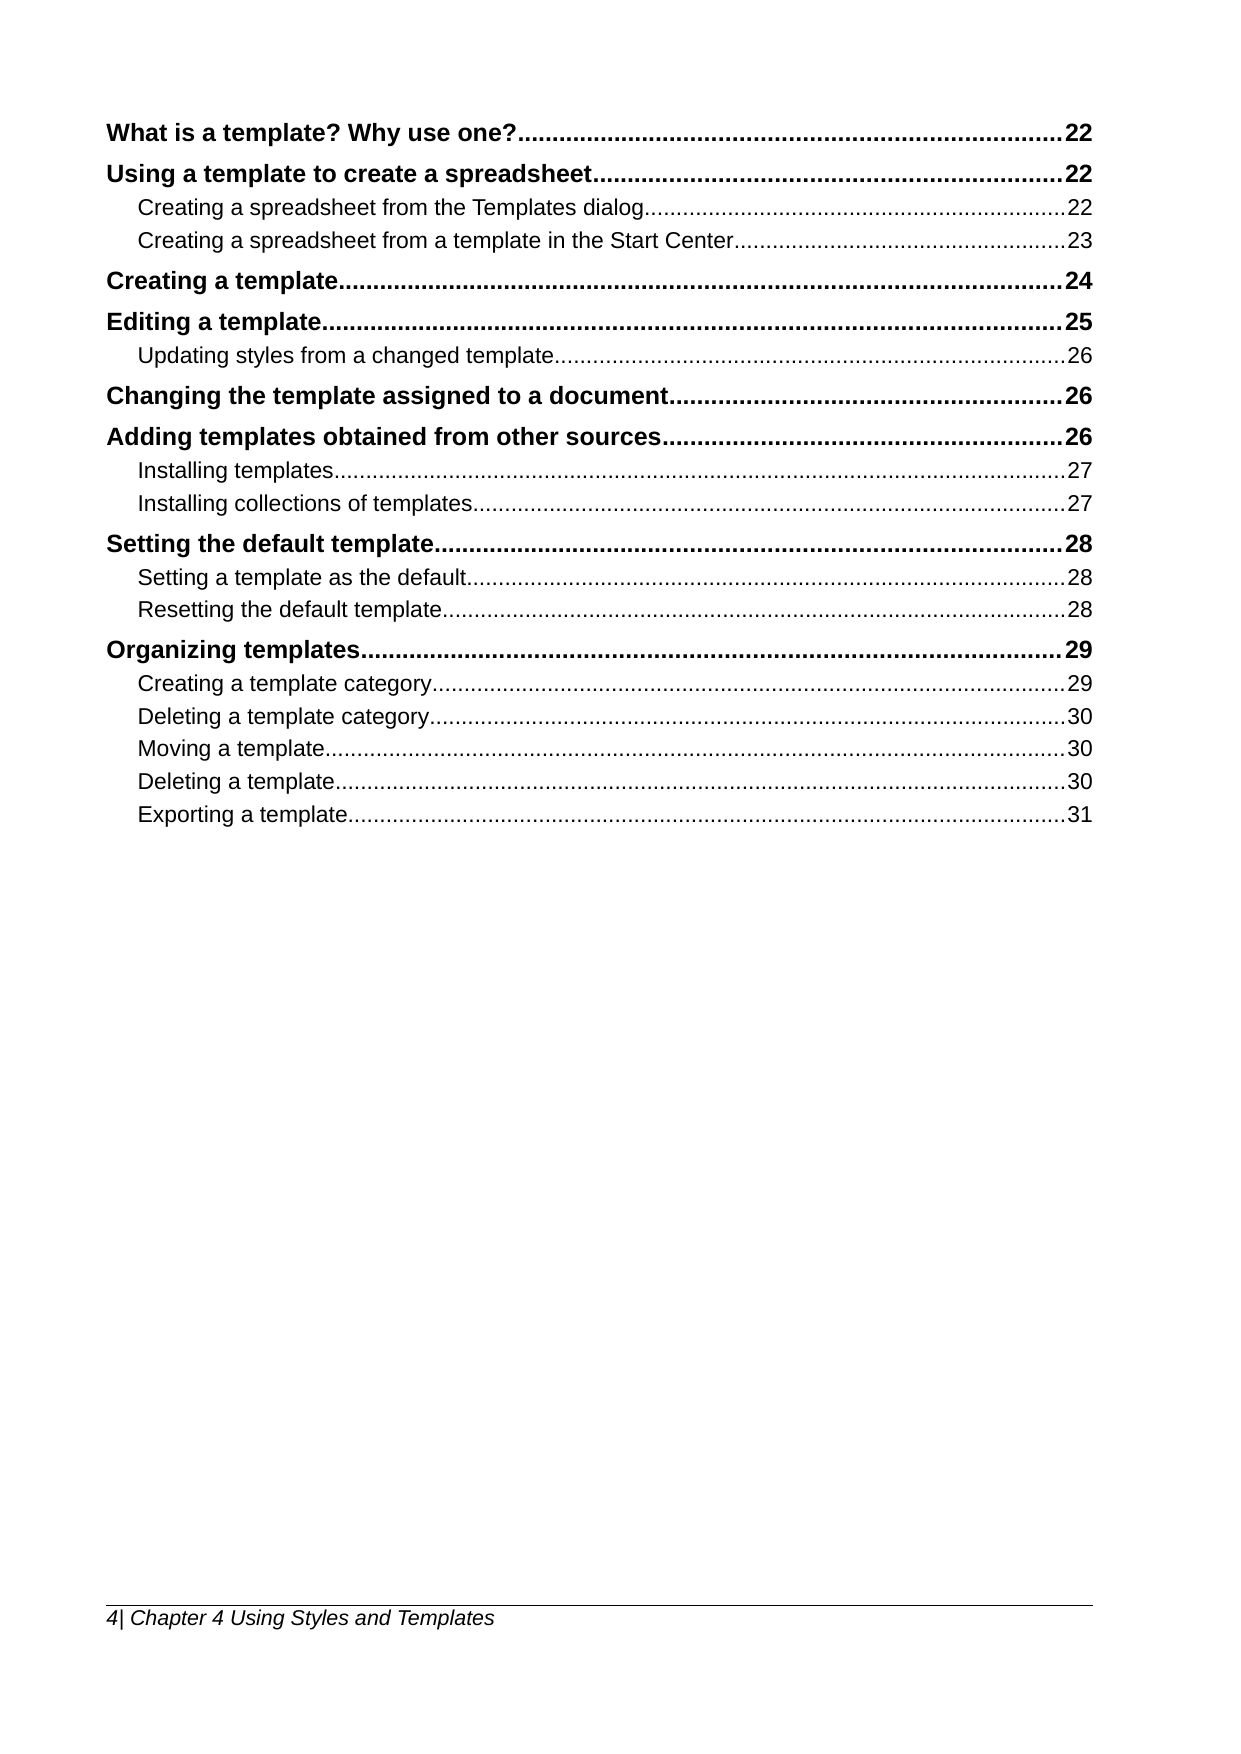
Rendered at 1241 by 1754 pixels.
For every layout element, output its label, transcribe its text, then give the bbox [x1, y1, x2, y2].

text What is a template? Why use one? 22 [106, 118, 1093, 147]
text Creating a spreadsheet from the Templates dialog 22 [137, 194, 1093, 221]
text Setting a template as the default 28 [137, 564, 1093, 590]
text Creating a template 24 [106, 266, 1093, 294]
text Updating styles from a changed template 26 [137, 342, 1093, 368]
text Organizing templates 29 [106, 635, 1093, 664]
text Creating a spreadsheet from a template in the Start Center 23 [137, 227, 1093, 253]
text Resetting the default template 28 [137, 596, 1093, 623]
text Using a template to create a spreadsheet 22 [106, 159, 1093, 188]
text Moving a template 30 [137, 735, 1093, 762]
text Setting the default template 28 [106, 529, 1093, 557]
text Deleting a template category 30 [137, 703, 1093, 729]
text Installing templates 27 [137, 457, 1093, 483]
text Adding templates obtained from other sources 26 [106, 422, 1093, 451]
text Editing a template 25 [106, 307, 1093, 336]
text Creating a template category 29 [137, 670, 1093, 696]
text Deleting a template 30 [137, 768, 1093, 794]
text Exporting a template 31 [137, 801, 1093, 827]
text Installing collections of templates 27 [137, 490, 1093, 516]
text Changing the template assigned to a document 26 [106, 381, 1093, 410]
